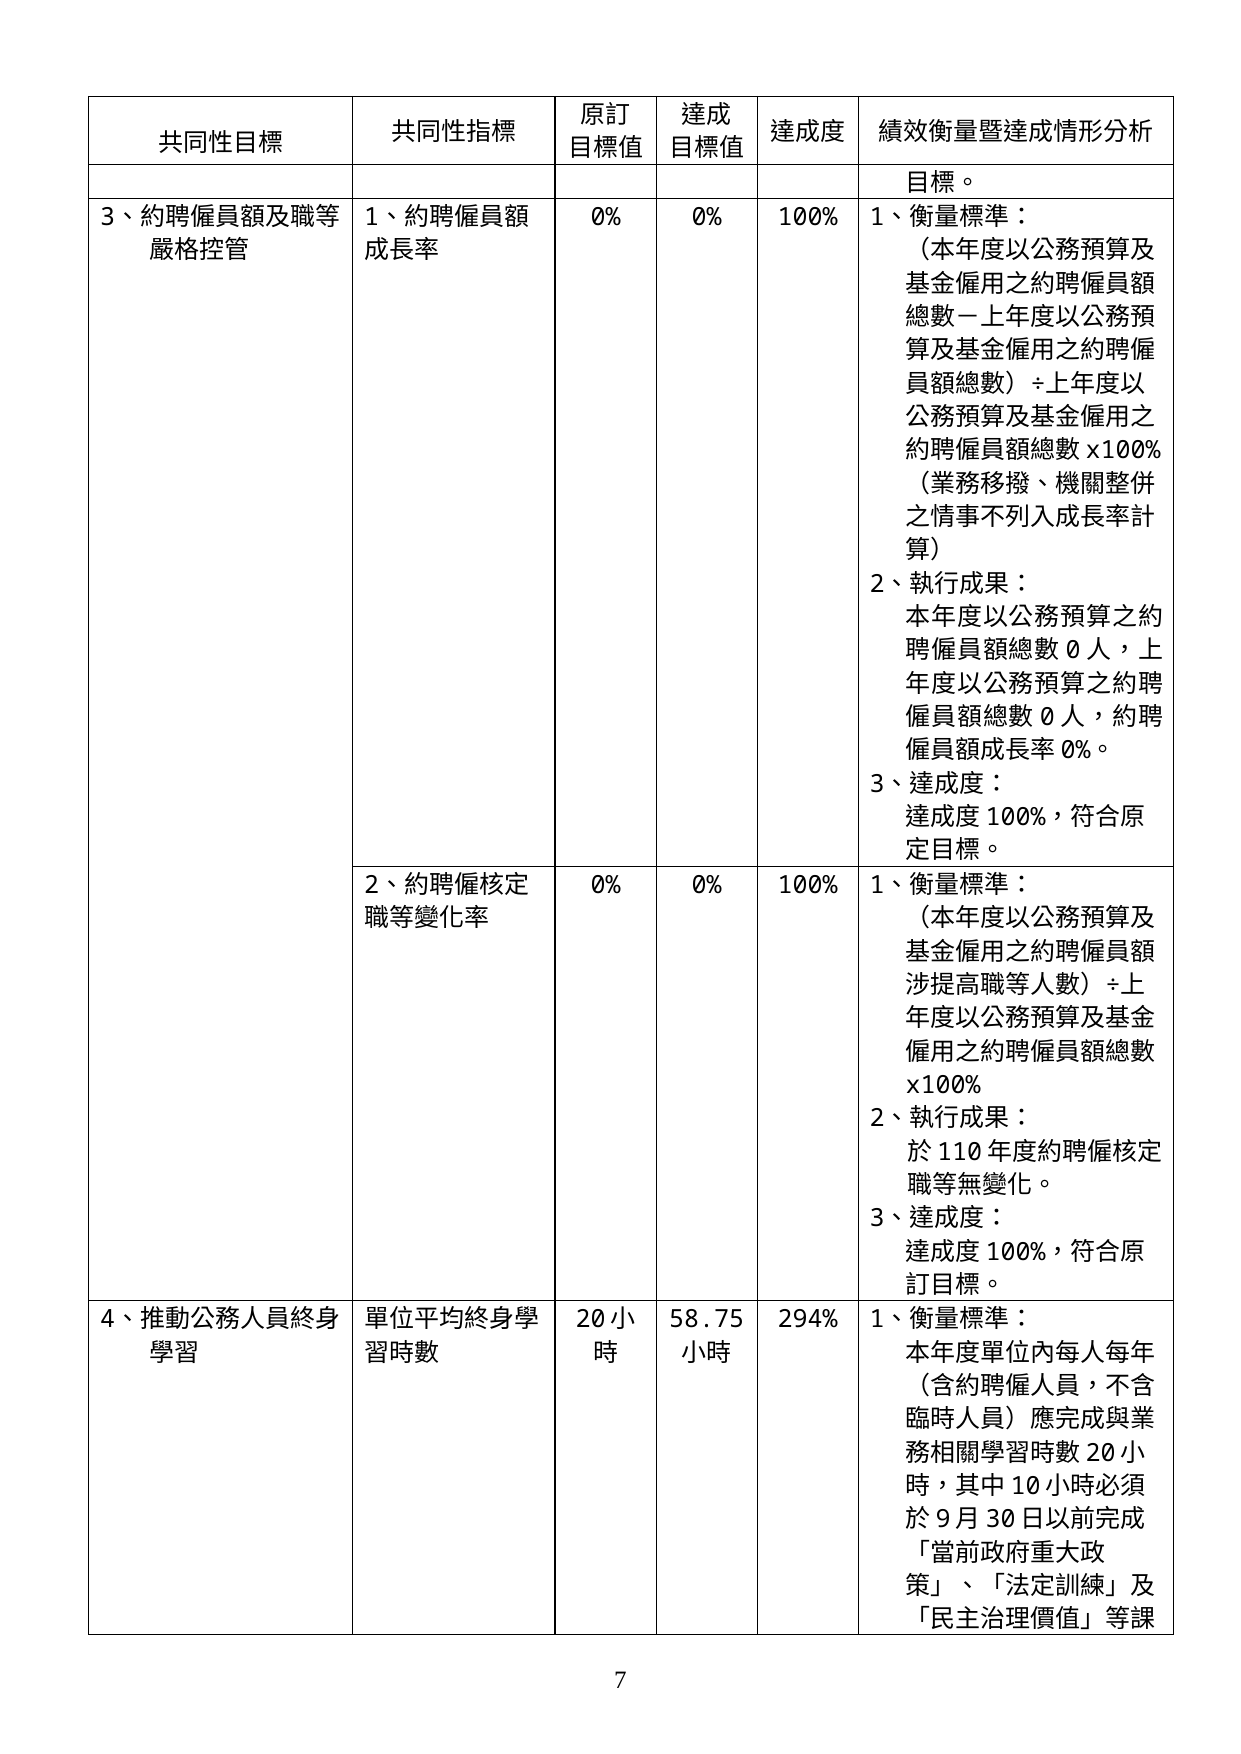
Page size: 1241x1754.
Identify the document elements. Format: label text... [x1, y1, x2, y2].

table_cell 1、衡量標準： （本年度以公務預算及基金僱用之約聘僱員額涉提高職等人數）÷上年度以公務預算及基金僱用之約聘僱員額總數x100% 2、執行成果： 於110年度約聘僱核定職等無變化。 3、達成度： 達成度100%，符合原訂目標。 [859, 867, 1173, 1300]
table_cell [556, 165, 656, 198]
table_cell [758, 165, 858, 198]
table_cell 100% [758, 867, 858, 1300]
table_cell 2、約聘僱核定職等變化率 [353, 867, 554, 1300]
table_cell [353, 165, 554, 198]
table_cell 294% [758, 1301, 858, 1634]
table_cell 推動公務人員終身學習 [89, 1301, 352, 1634]
table_cell 1、約聘僱員額成長率 [353, 199, 554, 866]
table_header 原訂 目標值 [556, 97, 656, 163]
table_cell 0% [556, 867, 656, 1300]
table_cell 20小時 [556, 1301, 656, 1634]
table_header 達成 目標值 [657, 97, 757, 163]
table_header 共同性指標 [353, 97, 554, 163]
table_header 績效衡量暨達成情形分析 [859, 97, 1173, 163]
table_cell 1、衡量標準： 本年度單位內每人每年（含約聘僱人員，不含臨時人員）應完成與業務相關學習時數20小時，其中10小時必須於9月30日以前完成「當前政府重大政策」、「法定訓練」及「民主治理價值」等課 [859, 1301, 1173, 1634]
table_cell 1、衡量標準： （本年度以公務預算及基金僱用之約聘僱員額總數－上年度以公務預算及基金僱用之約聘僱員額總數）÷上年度以公務預算及基金僱用之約聘僱員額總數x100%（業務移撥、機關整併之情事不列入成長率計算） 2、執行成果： 本年度以公務預算之約聘僱員額總數0人，上年度以公務預算之約聘僱員額總數0人，約聘僱員額成長率0%。 3、達成度： 達成度100%，符合原定目標。 [859, 199, 1173, 866]
table_cell 目標。 [859, 165, 1173, 198]
table_cell [89, 165, 352, 198]
table_cell [657, 165, 757, 198]
table_cell 單位平均終身學習時數 [353, 1301, 554, 1634]
table_cell 100% [758, 199, 858, 866]
table_header 共同性目標 [89, 97, 352, 163]
table_cell 0% [657, 867, 757, 1300]
table_cell 0% [556, 199, 656, 866]
table_cell 約聘僱員額及職等嚴格控管 [89, 199, 352, 1300]
table_cell 58.75小時 [657, 1301, 757, 1634]
table_cell 0% [657, 199, 757, 866]
table_header 達成度 [758, 97, 858, 163]
